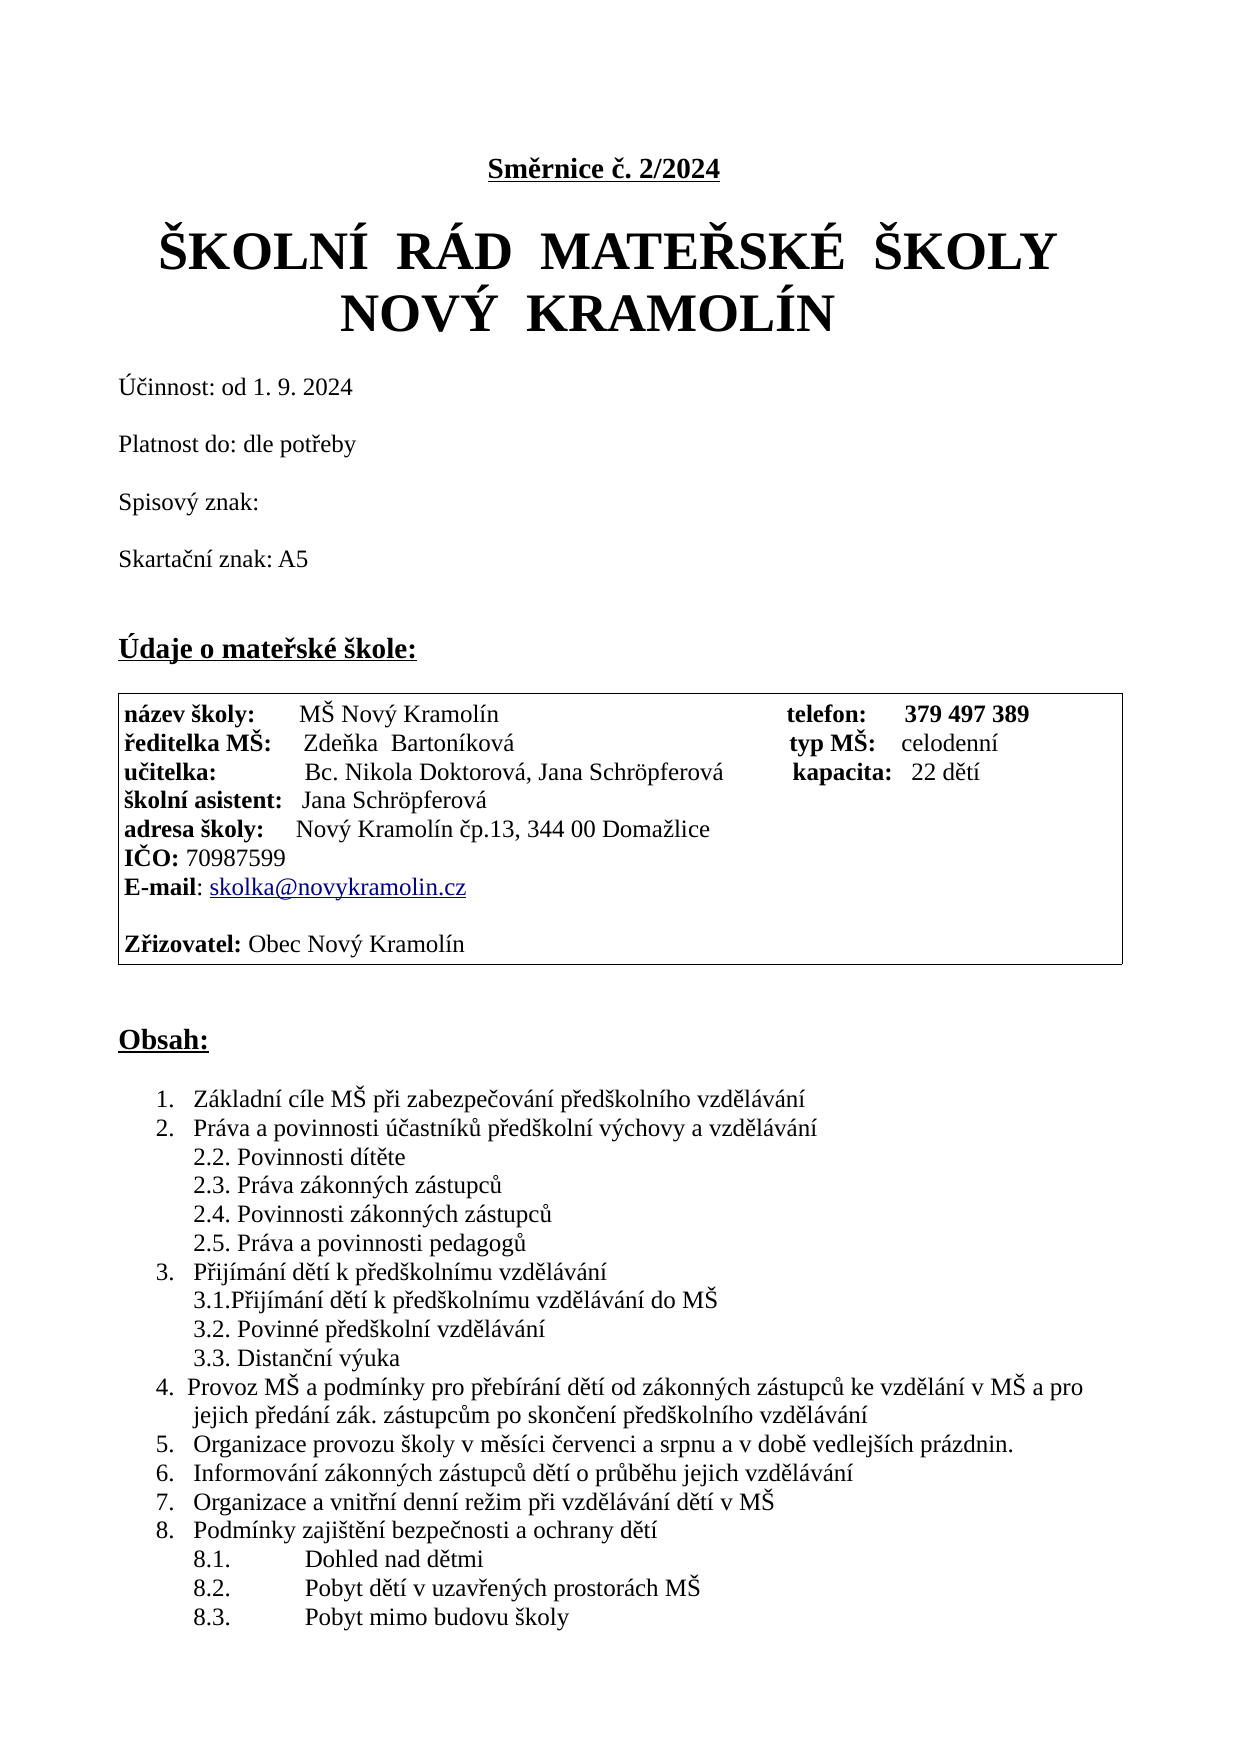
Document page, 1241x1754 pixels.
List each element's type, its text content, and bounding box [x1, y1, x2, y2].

text Účinnost: od 1. 9. 2024 [118, 372, 1122, 401]
list Přijímání dětí k předškolnímu vzdělávání [156, 1257, 1122, 1285]
text 4. Provoz MŠ a podmínky pro přebírání dětí od zákonných zástupců ke vzdělání v MŠ a pro [118, 1372, 1122, 1400]
text 2.2. Povinnosti dítěte [193, 1142, 1122, 1170]
text 2.5. Práva a povinnosti pedagogů [193, 1228, 1122, 1257]
text jejich předání zák. zástupcům po skončení předškolního vzdělávání [118, 1400, 1122, 1429]
table_header název školy: MŠ Nový Kramolín telefon: 379 497 389 ředitelka MŠ: Zdeňka Bartoníková typ MŠ: celodenní učitelka: Bc. Nikola Doktorová, Jana Schröpferová kapacita: 22 dětí školní asistent: Jana Schröpferová adresa školy: Nový Kramolín čp.13, 344 00 Domažlice IČO: 70987599 E-mail: skolka@novykramolin.cz Zřizovatel: Obec Nový Kramolín [119, 694, 1122, 964]
list Dohled nad dětmi [193, 1544, 1122, 1573]
list Podmínky zajištění bezpečnosti a ochrany dětí [156, 1515, 1122, 1544]
list Práva a povinnosti účastníků předškolní výchovy a vzdělávání [156, 1113, 1122, 1142]
text Spisový znak: [118, 487, 1122, 516]
list Organizace a vnitřní denní režim při vzdělávání dětí v MŠ [156, 1487, 1122, 1515]
text 3.2. Povinné předškolní vzdělávání [193, 1314, 1122, 1343]
list Pobyt mimo budovu školy [193, 1602, 1122, 1630]
list Pobyt dětí v uzavřených prostorách MŠ [193, 1573, 1122, 1602]
text 3.3. Distanční výuka [193, 1343, 1122, 1372]
text Obsah: [118, 1022, 1122, 1055]
text 2.3. Práva zákonných zástupců [193, 1170, 1122, 1199]
text NOVÝ KRAMOLÍN [118, 281, 1122, 343]
text 3.1.Přijímání dětí k předškolnímu vzdělávání do MŠ [193, 1285, 1122, 1314]
list Organizace provozu školy v měsíci červenci a srpnu a v době vedlejších prázdnin. [156, 1429, 1122, 1458]
text 2.4. Povinnosti zákonných zástupců [193, 1199, 1122, 1228]
text Směrnice č. 2/2024 [118, 152, 1122, 185]
text Údaje o mateřské škole: [118, 631, 1122, 664]
text Skartační znak: A5 [118, 544, 1122, 573]
list Informování zákonných zástupců dětí o průběhu jejich vzdělávání [156, 1458, 1122, 1487]
text ŠKOLNÍ RÁD MATEŘSKÉ ŠKOLY [118, 219, 1122, 281]
text Platnost do: dle potřeby [118, 429, 1122, 458]
list Základní cíle MŠ při zabezpečování předškolního vzdělávání [156, 1084, 1122, 1113]
